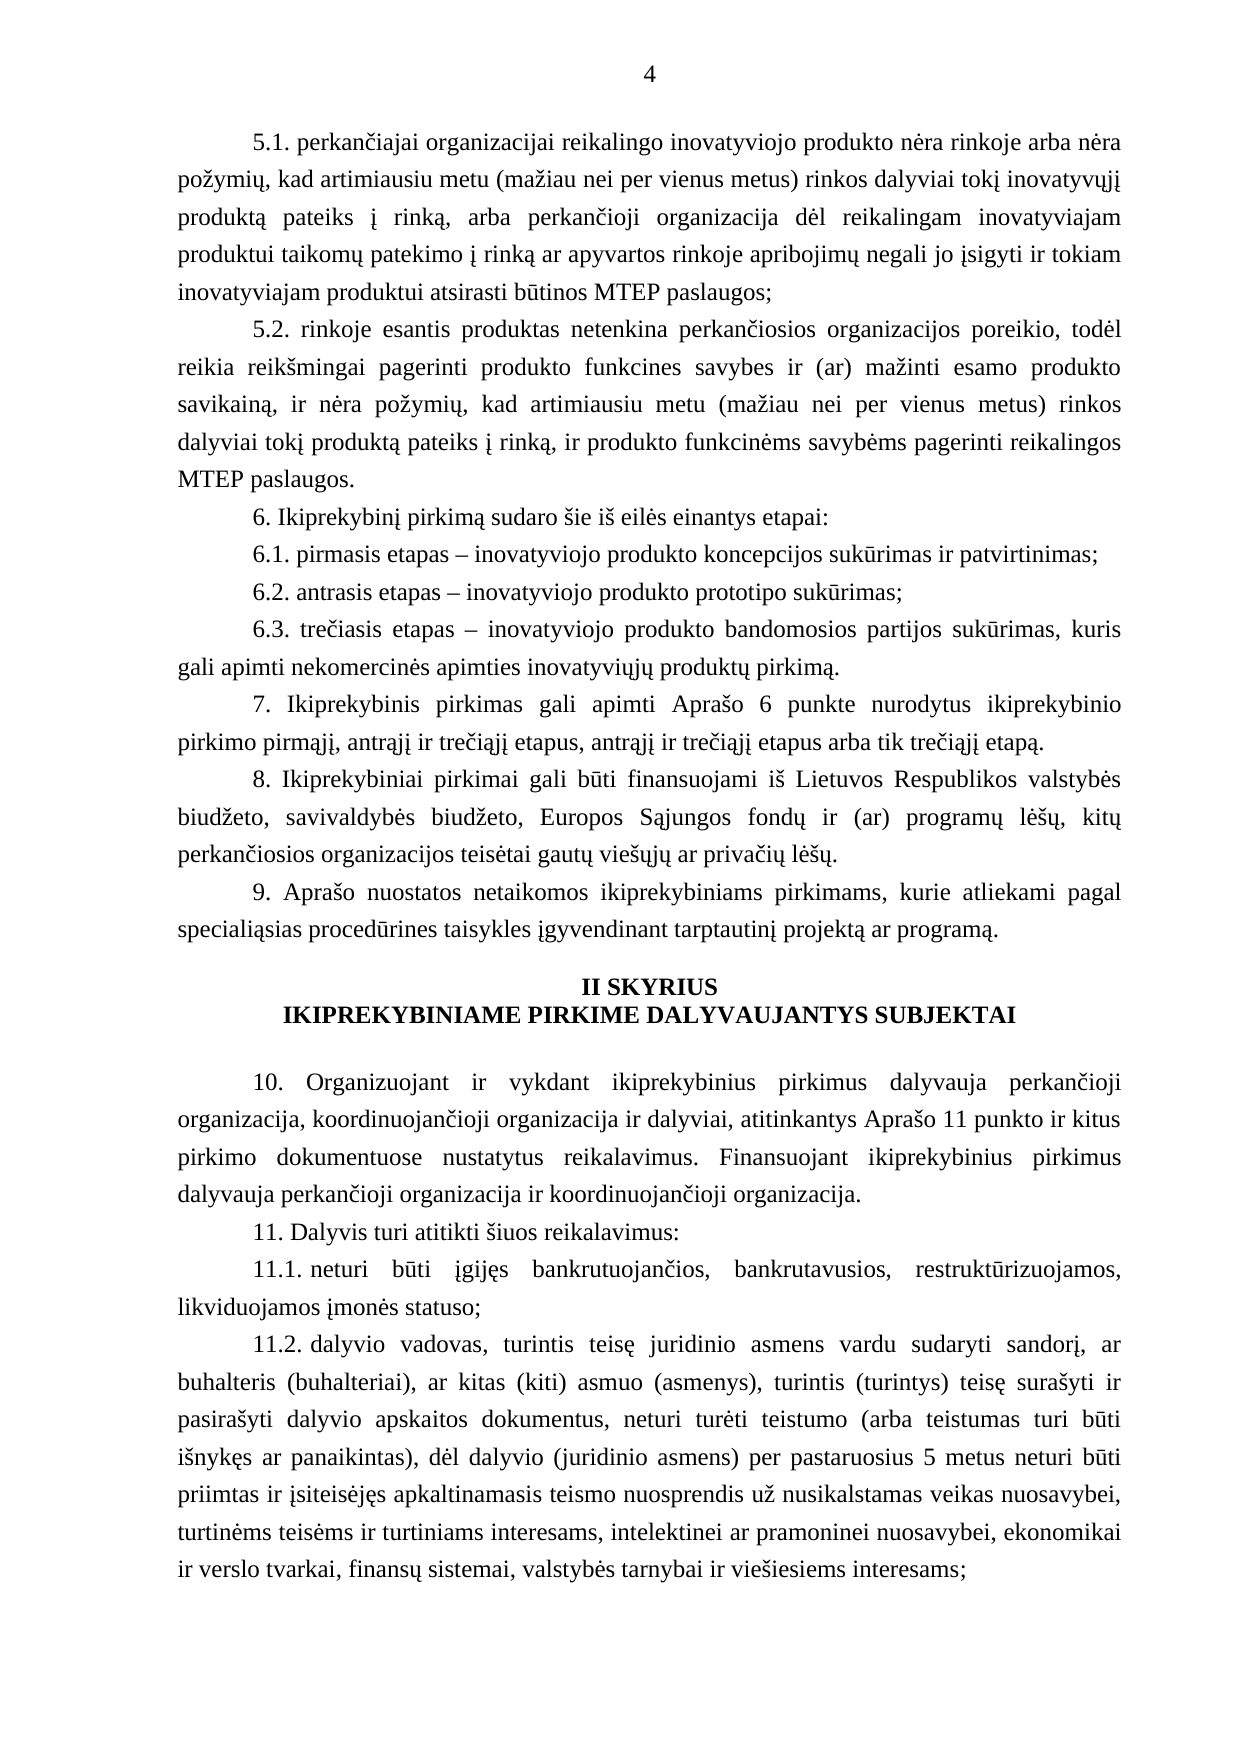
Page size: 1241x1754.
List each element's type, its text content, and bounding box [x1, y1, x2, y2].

text 11. Dalyvis turi atitikti šiuos reikalavimus: [177, 1208, 1122, 1246]
text 5.2. rinkoje esantis produktas netenkina perkančiosios organizacijos poreikio, todėl reikia reikšmingai pagerinti produkto funkcines savybes ir (ar) mažinti esamo produkto savikainą, ir nėra požymių, kad artimiausiu metu (mažiau nei per vienus metus) rinkos dalyviai tokį produktą pateiks į rinką, ir produkto funkcinėms savybėms pagerinti reikalingos MTEP paslaugos. [177, 306, 1122, 493]
text ikiprekybiniame pirkime dalyvaujantys subjektai [177, 1001, 1122, 1029]
text 7. Ikiprekybinis pirkimas gali apimti Aprašo 6 punkte nurodytus ikiprekybinio pirkimo pirmąjį, antrąjį ir trečiąjį etapus, antrąjį ir trečiąjį etapus arba tik trečiąjį etapą. [177, 681, 1122, 756]
text 9. Aprašo nuostatos netaikomos ikiprekybiniams pirkimams, kurie atliekami pagal specialiąsias procedūrines taisykles įgyvendinant tarptautinį projektą ar programą. [177, 868, 1122, 943]
text 10. Organizuojant ir vykdant ikiprekybinius pirkimus dalyvauja perkančioji organizacija, koordinuojančioji organizacija ir dalyviai, atitinkantys Aprašo 11 punkto ir kitus pirkimo dokumentuose nustatytus reikalavimus. Finansuojant ikiprekybinius pirkimus dalyvauja perkančioji organizacija ir koordinuojančioji organizacija. [177, 1058, 1122, 1208]
text 5.1. perkančiajai organizacijai reikalingo inovatyviojo produkto nėra rinkoje arba nėra požymių, kad artimiausiu metu (mažiau nei per vienus metus) rinkos dalyviai tokį inovatyvųjį produktą pateiks į rinką, arba perkančioji organizacija dėl reikalingam inovatyviajam produktui taikomų patekimo į rinką ar apyvartos rinkoje apribojimų negali jo įsigyti ir tokiam inovatyviajam produktui atsirasti būtinos MTEP paslaugos; [177, 118, 1122, 306]
text 6. Ikiprekybinį pirkimą sudaro šie iš eilės einantys etapai: [177, 493, 1122, 531]
text 8. Ikiprekybiniai pirkimai gali būti finansuojami iš Lietuvos Respublikos valstybės biudžeto, savivaldybės biudžeto, Europos Sąjungos fondų ir (ar) programų lėšų, kitų perkančiosios organizacijos teisėtai gautų viešųjų ar privačių lėšų. [177, 756, 1122, 868]
text II SKYRIUS [177, 972, 1122, 1001]
text 11.1. neturi būti įgijęs bankrutuojančios, bankrutavusios, restruktūrizuojamos, likviduojamos įmonės statuso; [177, 1246, 1122, 1321]
text 6.2. antrasis etapas – inovatyviojo produkto prototipo sukūrimas; [177, 568, 1122, 606]
text 6.3. trečiasis etapas – inovatyviojo produkto bandomosios partijos sukūrimas, kuris gali apimti nekomercinės apimties inovatyviųjų produktų pirkimą. [177, 606, 1122, 681]
text 6.1. pirmasis etapas – inovatyviojo produkto koncepcijos sukūrimas ir patvirtinimas; [177, 531, 1122, 568]
text 11.2. dalyvio vadovas, turintis teisę juridinio asmens vardu sudaryti sandorį, ar buhalteris (buhalteriai), ar kitas (kiti) asmuo (asmenys), turintis (turintys) teisę surašyti ir pasirašyti dalyvio apskaitos dokumentus, neturi turėti teistumo (arba teistumas turi būti išnykęs ar panaikintas), dėl dalyvio (juridinio asmens) per pastaruosius 5 metus neturi būti priimtas ir įsiteisėjęs apkaltinamasis teismo nuosprendis už nusikalstamas veikas nuosavybei, turtinėms teisėms ir turtiniams interesams, intelektinei ar pramoninei nuosavybei, ekonomikai ir verslo tvarkai, finansų sistemai, valstybės tarnybai ir viešiesiems interesams; [177, 1321, 1122, 1583]
